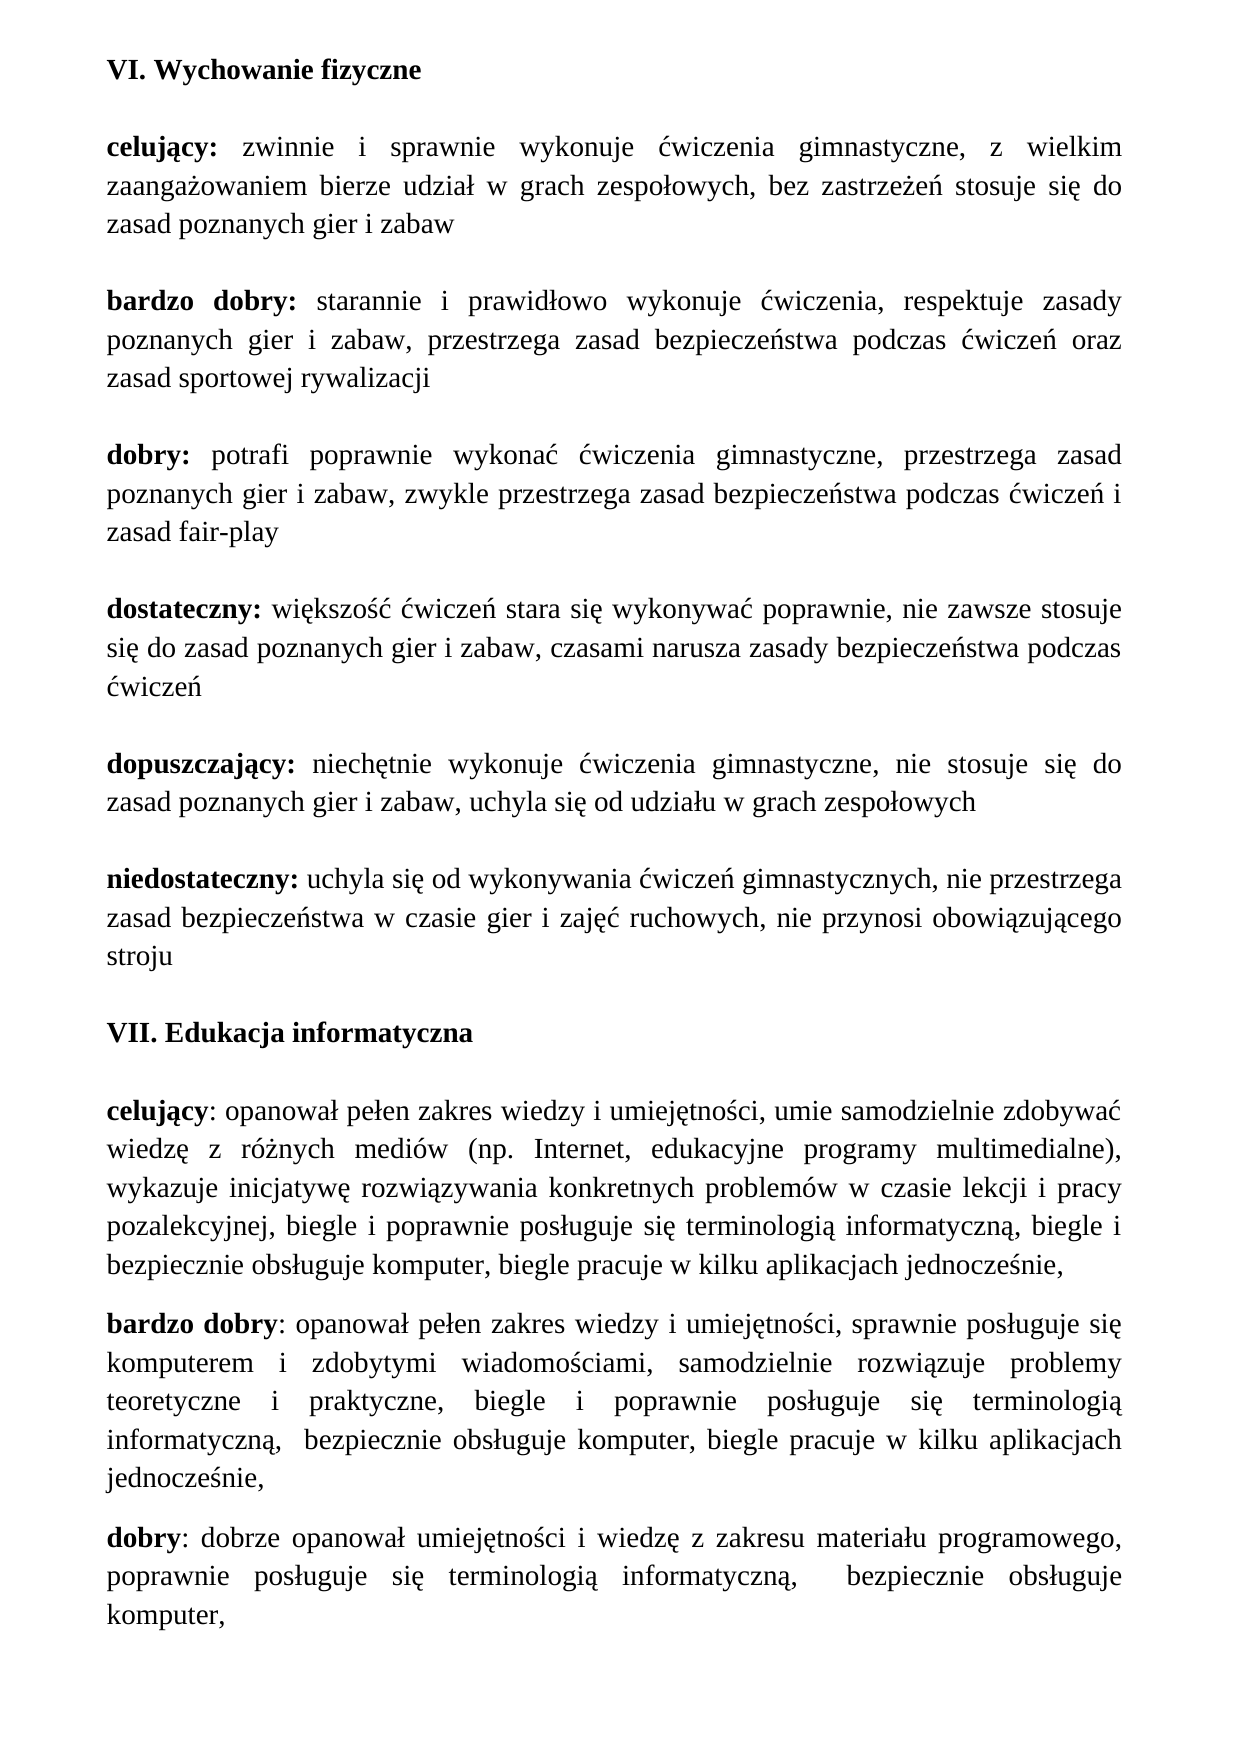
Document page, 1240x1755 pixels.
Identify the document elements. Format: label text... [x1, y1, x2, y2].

text celujący: zwinnie i sprawnie wykonuje ćwiczenia gimnastyczne, z wielkim zaangażowaniem bierze udział w grach zespołowych, bez zastrzeżeń stosuje się do zasad poznanych gier i zabaw [106, 129, 1123, 240]
text niedostateczny: uchyla się od wykonywania ćwiczeń gimnastycznych, nie przestrzega zasad bezpieczeństwa w czasie gier i zajęć ruchowych, nie przynosi obowiązującego stroju [106, 861, 1123, 972]
text dostateczny: większość ćwiczeń stara się wykonywać poprawnie, nie zawsze stosuje się do zasad poznanych gier i zabaw, czasami narusza zasady bezpieczeństwa podczas ćwiczeń [106, 592, 1123, 702]
text bardzo dobry: starannie i prawidłowo wykonuje ćwiczenia, respektuje zasady poznanych gier i zabaw, przestrzega zasad bezpieczeństwa podczas ćwiczeń oraz zasad sportowej rywalizacji [106, 283, 1123, 394]
text dobry: dobrze opanował umiejętności i wiedzę z zakresu materiału programowego, poprawnie posługuje się terminologią informatyczną, bezpiecznie obsługuje komputer, [106, 1520, 1123, 1630]
text dobry: potrafi poprawnie wykonać ćwiczenia gimnastyczne, przestrzega zasad poznanych gier i zabaw, zwykle przestrzega zasad bezpieczeństwa podczas ćwiczeń i zasad fair-play [106, 437, 1123, 548]
text VI. Wychowanie fizyczne [106, 52, 1123, 86]
text bardzo dobry: opanował pełen zakres wiedzy i umiejętności, sprawnie posługuje się komputerem i zdobytymi wiadomościami, samodzielnie rozwiązuje problemy teoretyczne i praktyczne, biegle i poprawnie posługuje się terminologią informatyczną, bezpiecznie obsługuje komputer, biegle pracuje w kilku aplikacjach jednocześnie, [106, 1306, 1123, 1494]
text VII. Edukacja informatyczna [106, 1016, 1123, 1049]
text dopuszczający: niechętnie wykonuje ćwiczenia gimnastyczne, nie stosuje się do zasad poznanych gier i zabaw, uchyla się od udziału w grach zespołowych [106, 746, 1123, 818]
text celujący: opanował pełen zakres wiedzy i umiejętności, umie samodzielnie zdobywać wiedzę z różnych mediów (np. Internet, edukacyjne programy multimedialne), wykazuje inicjatywę rozwiązywania konkretnych problemów w czasie lekcji i pracy pozalekcyjnej, biegle i poprawnie posługuje się terminologią informatyczną, biegle i bezpiecznie obsługuje komputer, biegle pracuje w kilku aplikacjach jednocześnie, [106, 1093, 1123, 1280]
